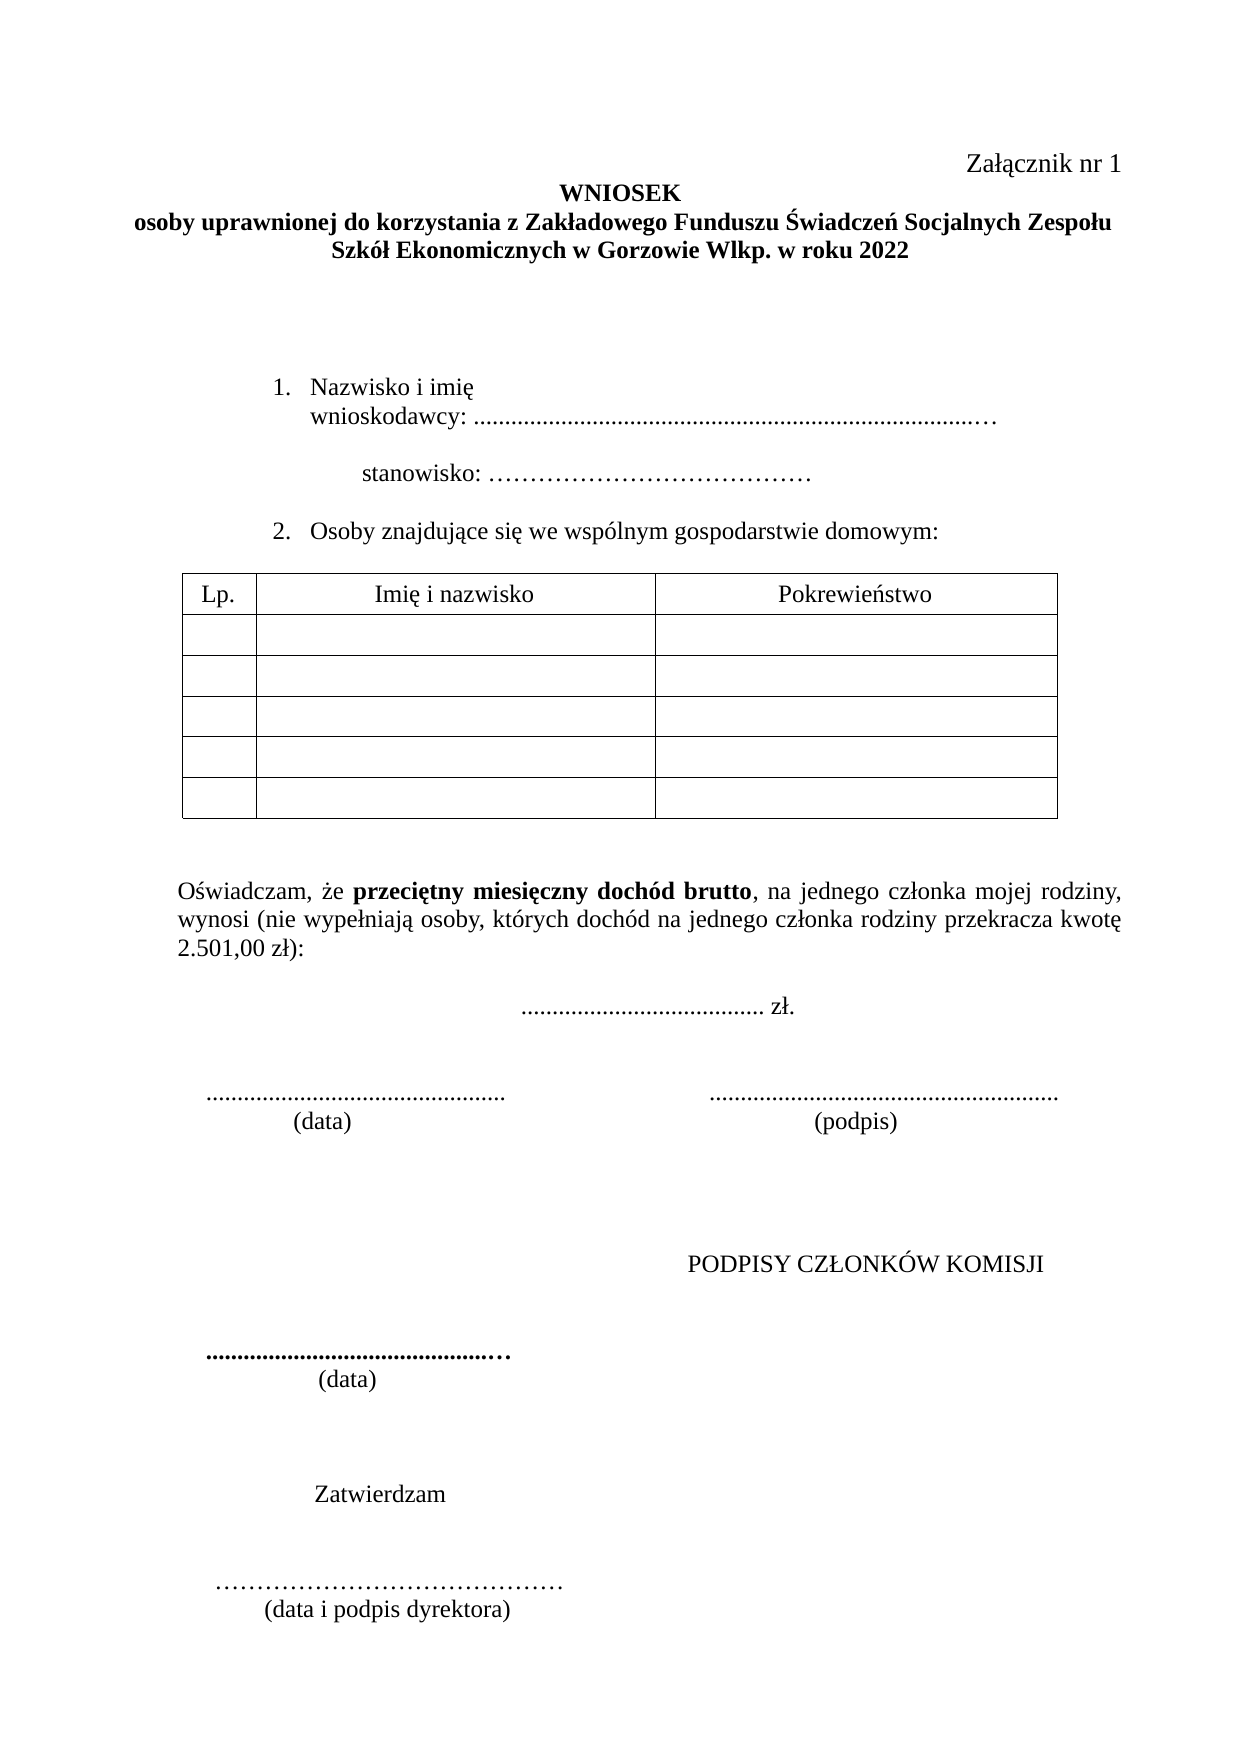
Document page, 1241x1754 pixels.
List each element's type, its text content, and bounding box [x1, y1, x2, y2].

table_cell [656, 615, 1057, 655]
table_cell [183, 615, 256, 655]
list Osoby znajdujące się we wspólnym gospodarstwie domowym: [272, 516, 1122, 544]
list Nazwisko i imię wnioskodawcy: ................................................................................… [272, 372, 1122, 429]
table_header Pokrewieństwo [656, 574, 1057, 614]
text .............................................… [118, 1336, 1122, 1364]
table_header Imię i nazwisko [257, 574, 655, 614]
text (data) (podpis) [118, 1106, 1122, 1134]
text stanowisko: ………………………………… [193, 458, 1122, 487]
table_cell [257, 737, 655, 777]
text (data) [118, 1364, 1122, 1393]
table_cell [656, 737, 1057, 777]
table_cell [257, 656, 655, 696]
table_cell [656, 656, 1057, 696]
table_header Lp. [183, 574, 256, 614]
text ................................................ ........................................................ [118, 1077, 1122, 1106]
table_cell [183, 697, 256, 736]
text Zatwierdzam [133, 1479, 1122, 1508]
text WNIOSEK [118, 178, 1122, 207]
text Załącznik nr 1 [118, 147, 1122, 178]
table_cell [257, 615, 655, 655]
text (data i podpis dyrektora) [133, 1594, 1122, 1623]
text osoby uprawnionej do korzystania z Zakładowego Funduszu Świadczeń Socjalnych Zespołu Szkół Ekonomicznych w Gorzowie Wlkp. w roku 2022 [118, 207, 1122, 264]
table_cell [656, 697, 1057, 736]
text ....................................... zł. [193, 991, 1122, 1019]
text Oświadczam, że przeciętny miesięczny dochód brutto, na jednego członka mojej rodziny, wynosi (nie wypełniają osoby, których dochód na jednego członka rodziny przekracza kwotę 2.501,00 zł): [177, 876, 1122, 962]
text PODPISY CZŁONKÓW KOMISJI [118, 1249, 1122, 1278]
table_cell [183, 778, 256, 818]
table_cell [656, 778, 1057, 818]
text …………………………………… [133, 1566, 1122, 1594]
table_cell [257, 778, 655, 818]
table_cell [257, 697, 655, 736]
table_cell [183, 737, 256, 777]
table_cell [183, 656, 256, 696]
